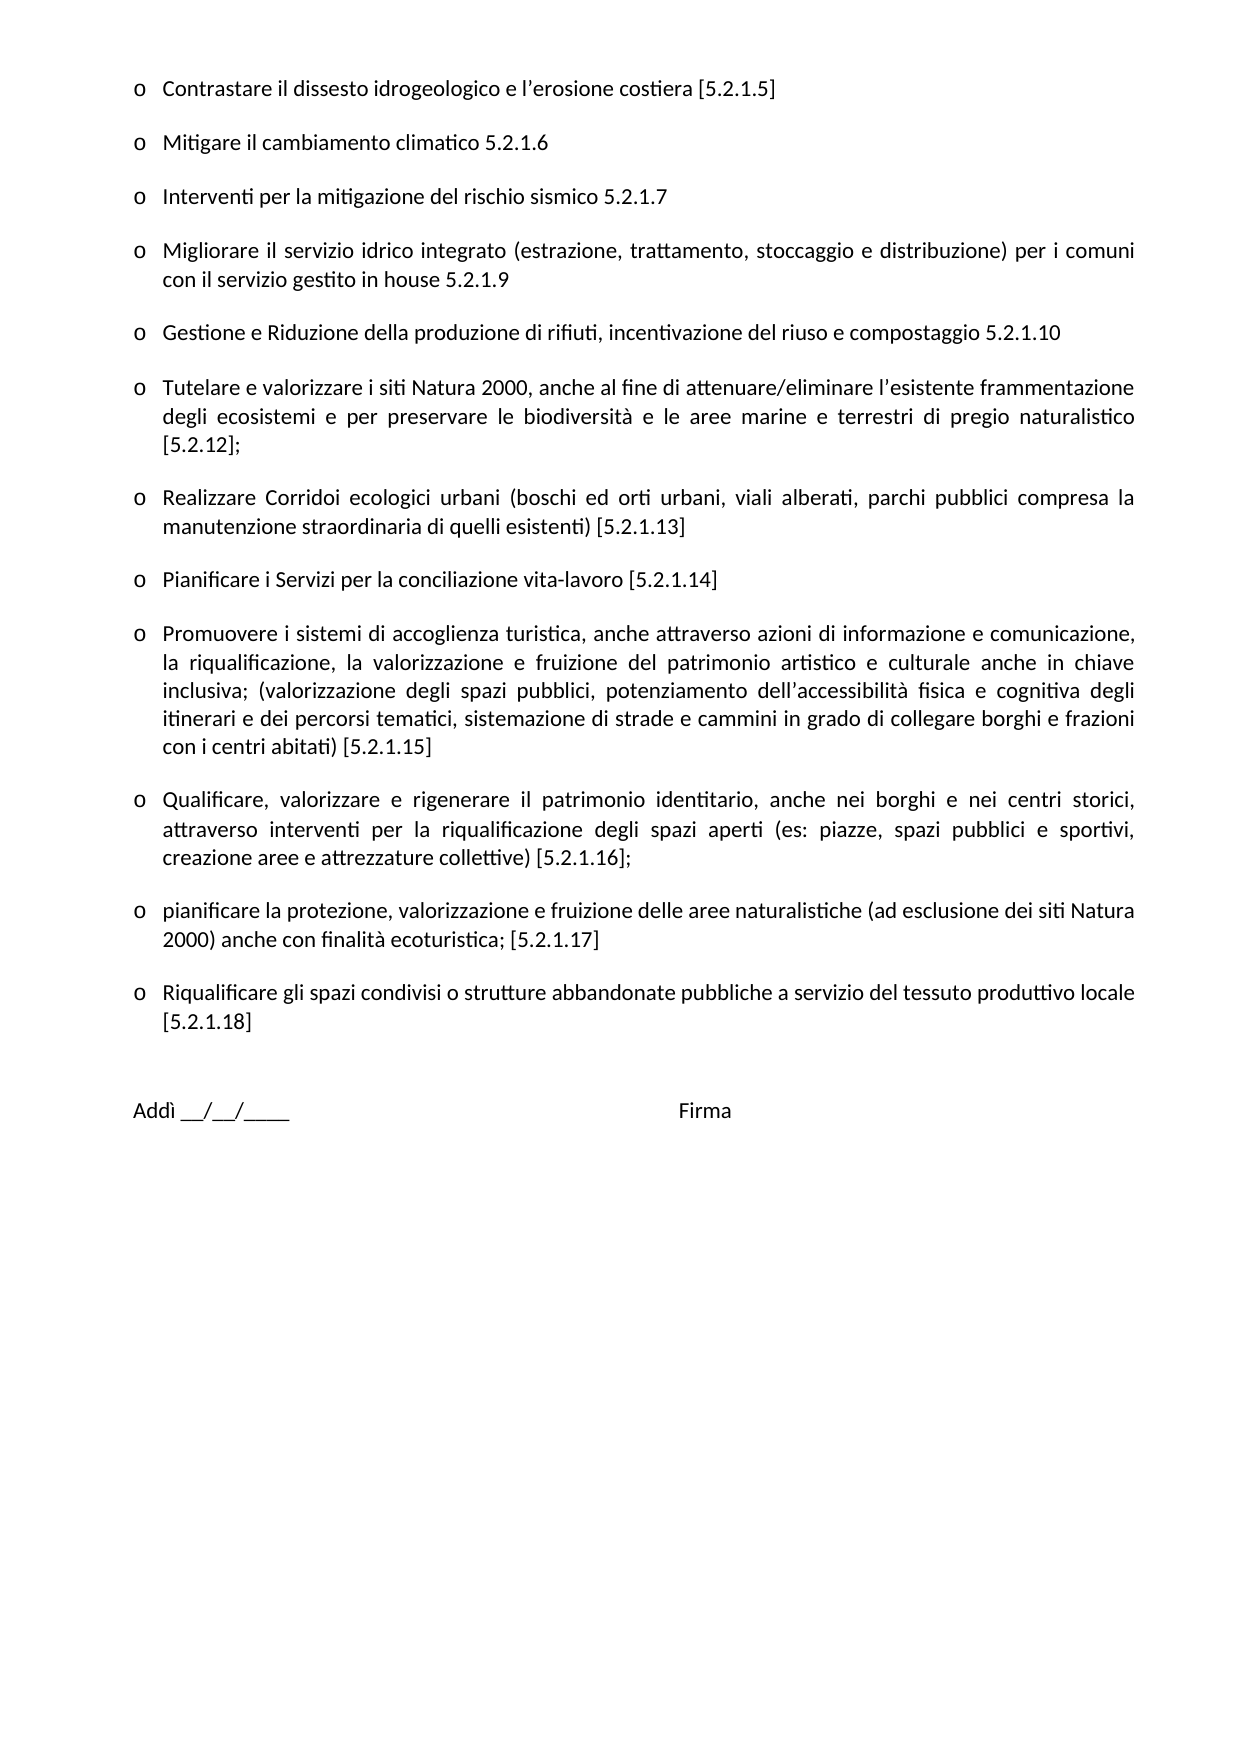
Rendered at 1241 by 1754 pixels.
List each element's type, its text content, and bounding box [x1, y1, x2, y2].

text Addì __/__/____ Firma [89, 1096, 1137, 1124]
list Interventi per la mitigazione del rischio sismico 5.2.1.7 [133, 182, 1137, 211]
list Pianificare i Servizi per la conciliazione vita-lavoro [5.2.1.14] [133, 565, 1137, 594]
list Tutelare e valorizzare i siti Natura 2000, anche al fine di attenuare/eliminare l’esistente frammentazione degli ecosistemi e per preservare le biodiversità e le aree marine e terrestri di pregio naturalistico [5.2.12]; [133, 373, 1137, 458]
list Realizzare Corridoi ecologici urbani (boschi ed orti urbani, viali alberati, parchi pubblici compresa la manutenzione straordinaria di quelli esistenti) [5.2.1.13] [133, 483, 1137, 540]
list Gestione e Riduzione della produzione di rifiuti, incentivazione del riuso e compostaggio 5.2.1.10 [133, 318, 1137, 348]
list Migliorare il servizio idrico integrato (estrazione, trattamento, stoccaggio e distribuzione) per i comuni con il servizio gestito in house 5.2.1.9 [133, 236, 1137, 293]
list Riqualificare gli spazi condivisi o strutture abbandonate pubbliche a servizio del tessuto produttivo locale [5.2.1.18] [133, 978, 1137, 1035]
list pianificare la protezione, valorizzazione e fruizione delle aree naturalistiche (ad esclusione dei siti Natura 2000) anche con finalità ecoturistica; [5.2.1.17] [133, 896, 1137, 953]
list Qualificare, valorizzare e rigenerare il patrimonio identitario, anche nei borghi e nei centri storici, attraverso interventi per la riqualificazione degli spazi aperti (es: piazze, spazi pubblici e sportivi, creazione aree e attrezzature collettive) [5.2.1.16]; [133, 786, 1137, 871]
list Contrastare il dissesto idrogeologico e l’erosione costiera [5.2.1.5] [133, 74, 1137, 103]
list Promuovere i sistemi di accoglienza turistica, anche attraverso azioni di informazione e comunicazione, la riqualificazione, la valorizzazione e fruizione del patrimonio artistico e culturale anche in chiave inclusiva; (valorizzazione degli spazi pubblici, potenziamento dell’accessibilità fisica e cognitiva degli itinerari e dei percorsi tematici, sistemazione di strade e cammini in grado di collegare borghi e frazioni con i centri abitati) [5.2.1.15] [133, 619, 1137, 761]
list Mitigare il cambiamento climatico 5.2.1.6 [133, 128, 1137, 157]
